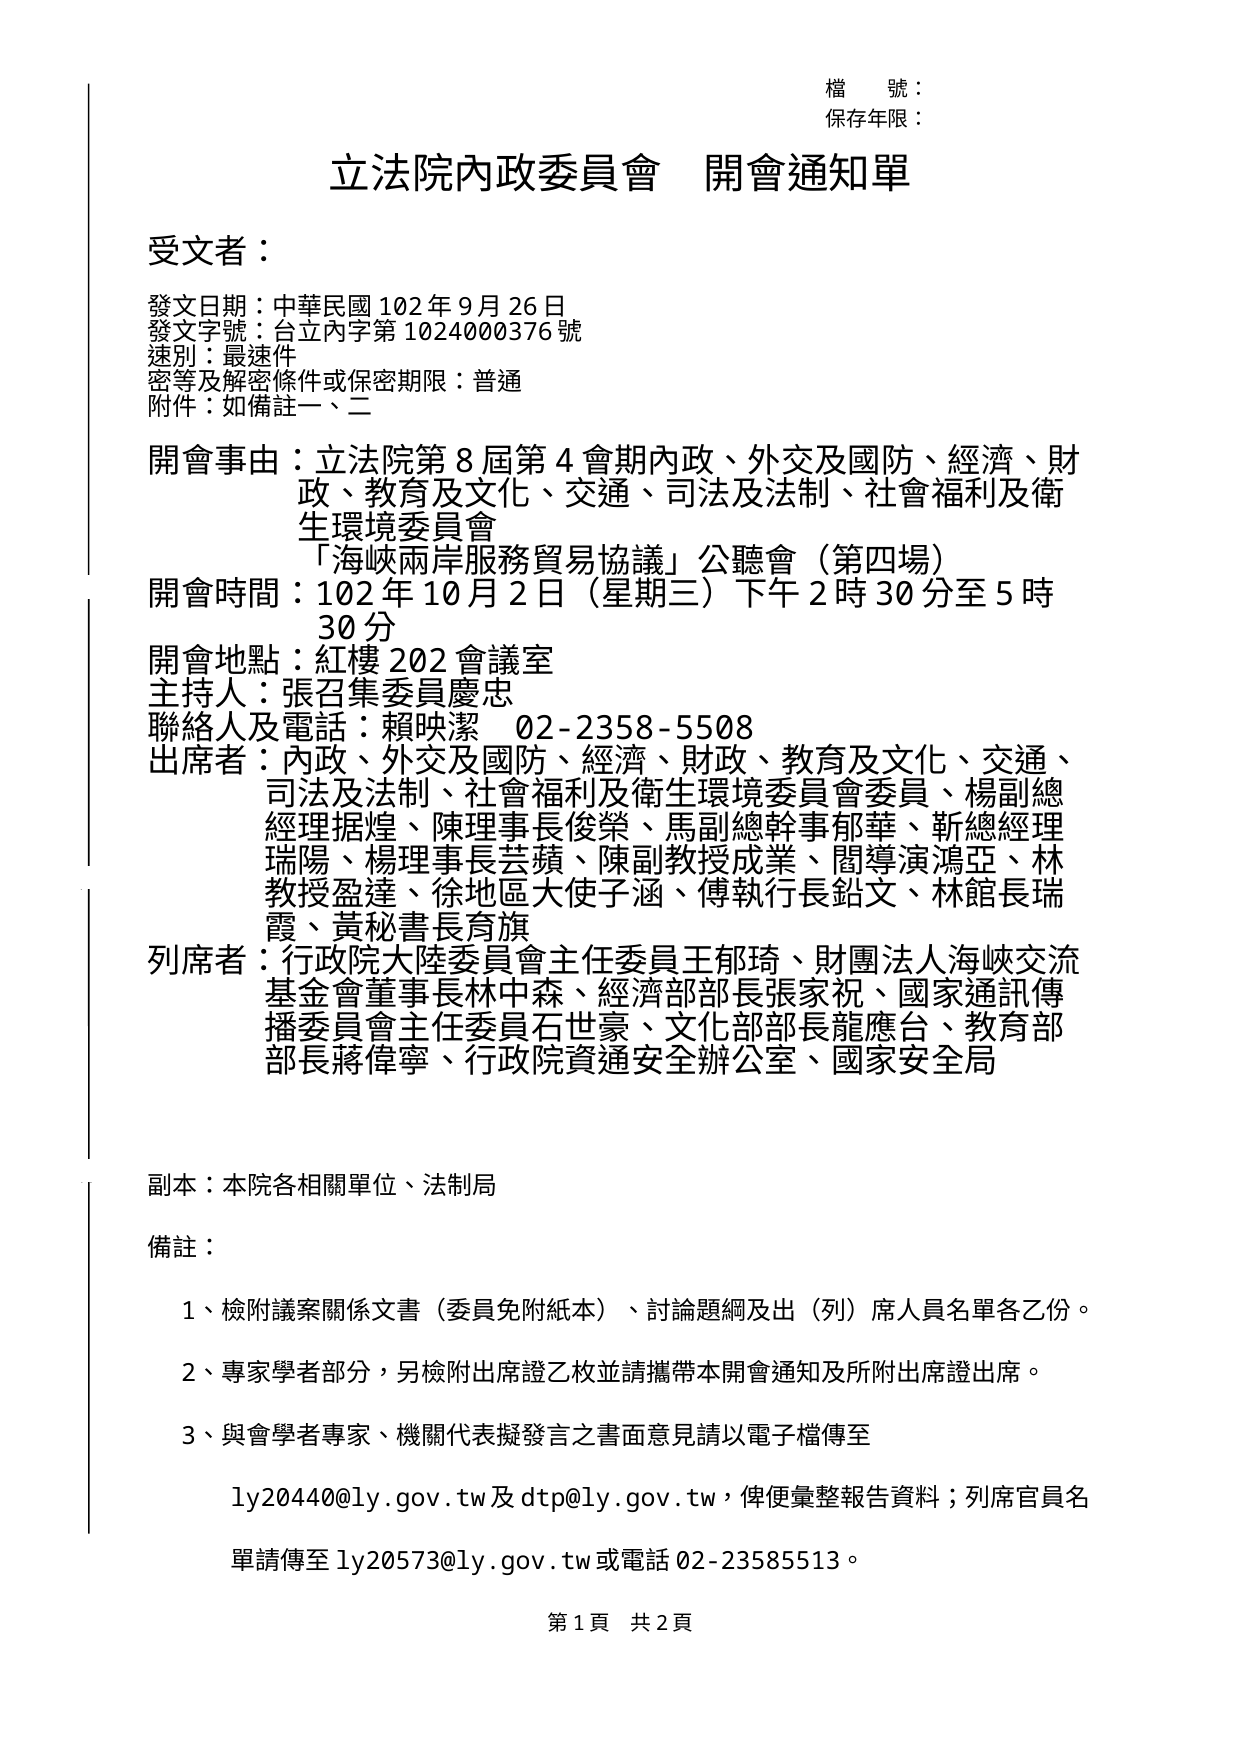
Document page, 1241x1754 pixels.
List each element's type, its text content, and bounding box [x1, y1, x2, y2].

list 檢附議案關係文書（委員免附紙本）、討論題綱及出（列）席人員名單各乙份。 [181, 1267, 1092, 1329]
title 立法院內政委員會 開會通知單 [148, 158, 1092, 233]
text 開會時間：102年10月2日（星期三）下午2時30分至5時30分 [148, 579, 1092, 646]
list 專家學者部分，另檢附出席證乙枚並請攜帶本開會通知及所附出席證出席。 [181, 1329, 1092, 1392]
text 開會事由：立法院第8屆第4會期內政、外交及國防、經濟、財政、教育及文化、交通、司法及法制、社會福利及衛生環境委員會 「海峽兩岸服務貿易協議」公聽會（第四場） [148, 446, 1092, 579]
title [810, 64, 1085, 151]
text 速別：最速件 [148, 346, 1092, 371]
text 副本：本院各相關單位、法制局 [148, 1142, 1092, 1204]
text 密等及解密條件或保密期限：普通 [148, 371, 1092, 396]
text 聯絡人及電話：賴映潔 02-2358-5508 [148, 712, 1092, 746]
text 附件：如備註一、二 [148, 396, 1092, 421]
text 受文者： [148, 233, 1092, 271]
text 發文字號：台立內字第1024000376號 [148, 321, 1092, 346]
text 開會地點：紅樓202會議室 [148, 646, 1092, 679]
text 檔 號： [825, 72, 1070, 102]
list 與會學者專家、機關代表擬發言之書面意見請以電子檔傳至ly20440@ly.gov.tw及dtp@ly.gov.tw，俾便彙整報告資料；列席官員名單請傳至ly20573@ly.gov.tw或電話02-23585513。 [181, 1392, 1092, 1579]
text 主持人：張召集委員慶忠 [148, 679, 1092, 712]
text 備註： [148, 1204, 1092, 1267]
text 發文日期：中華民國102年9月26日 [148, 296, 1092, 321]
text 列席者：行政院大陸委員會主任委員王郁琦、財團法人海峽交流基金會董事長林中森、經濟部部長張家祝、國家通訊傳播委員會主任委員石世豪、文化部部長龍應台、教育部部長蔣偉寧、行政院資通安全辦公室、國家安全局 [148, 946, 1092, 1079]
text 保存年限： [825, 102, 1070, 132]
text 出席者：內政、外交及國防、經濟、財政、教育及文化、交通、司法及法制、社會福利及衛生環境委員會委員、楊副總經理据煌、陳理事長俊榮、馬副總幹事郁華、靳總經理瑞陽、楊理事長芸蘋、陳副教授成業、閻導演鴻亞、林教授盈達、徐地區大使子涵、傅執行長鉛文、林館長瑞霞、黃秘書長育旗 [148, 746, 1092, 946]
